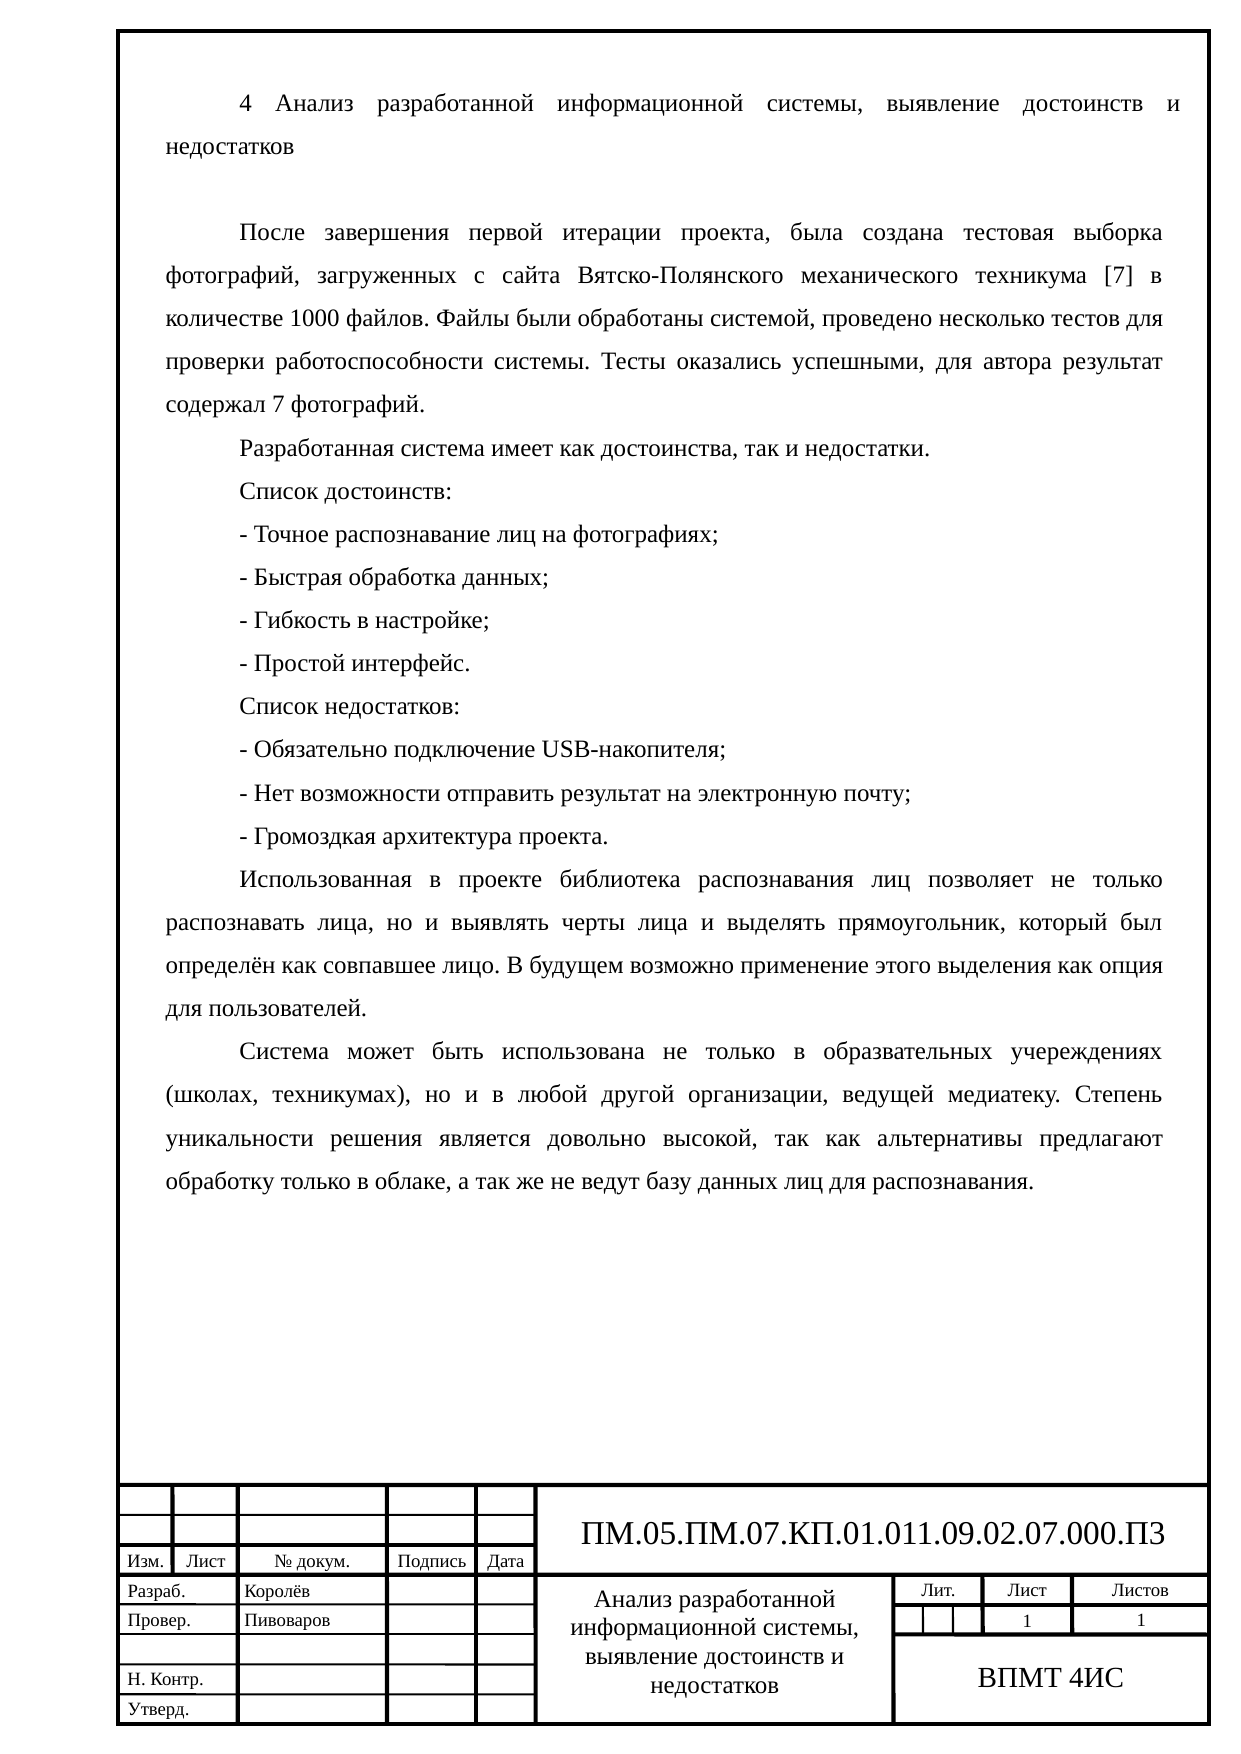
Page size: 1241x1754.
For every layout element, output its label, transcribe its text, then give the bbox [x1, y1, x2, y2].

text - Нет возможности отправить результат на электронную почту; [165, 778, 1163, 806]
subtitle 4 Анализ разработанной информационной системы, выявление достоинств и недостатков [165, 88, 1181, 159]
text Список недостатков: [165, 691, 1163, 720]
text Использованная в проекте библиотека распознавания лиц позволяет не только распознавать лица, но и выявлять черты лица и выделять прямоугольник, который был определён как совпавшее лицо. В будущем возможно применение этого выделения как опция для пользователей. [165, 864, 1163, 1022]
text После завершения первой итерации проекта, была создана тестовая выборка фотографий, загруженных с сайта Вятско-Полянского механического техникума [7] в количестве 1000 файлов. Файлы были обработаны системой, проведено несколько тестов для проверки работоспособности системы. Тесты оказались успешными, для автора результат содержал 7 фотографий. [165, 217, 1163, 418]
text - Гибкость в настройке; [165, 605, 1163, 634]
text - Точное распознавание лиц на фотографиях; [165, 519, 1163, 548]
text - Обязательно подключение USB-накопителя; [165, 734, 1163, 763]
text Система может быть использована не только в образвательных учереждениях (школах, техникумах), но и в любой другой организации, ведущей медиатеку. Степень уникальности решения является довольно высокой, так как альтернативы предлагают обработку только в облаке, а так же не ведут базу данных лиц для распознавания. [165, 1036, 1163, 1194]
text - Быстрая обработка данных; [165, 562, 1163, 591]
text - Громоздкая архитектура проекта. [165, 821, 1163, 849]
text - Простой интерфейс. [165, 648, 1163, 677]
text Разработанная система имеет как достоинства, так и недостатки. [165, 433, 1163, 461]
text Список достоинств: [165, 476, 1163, 504]
